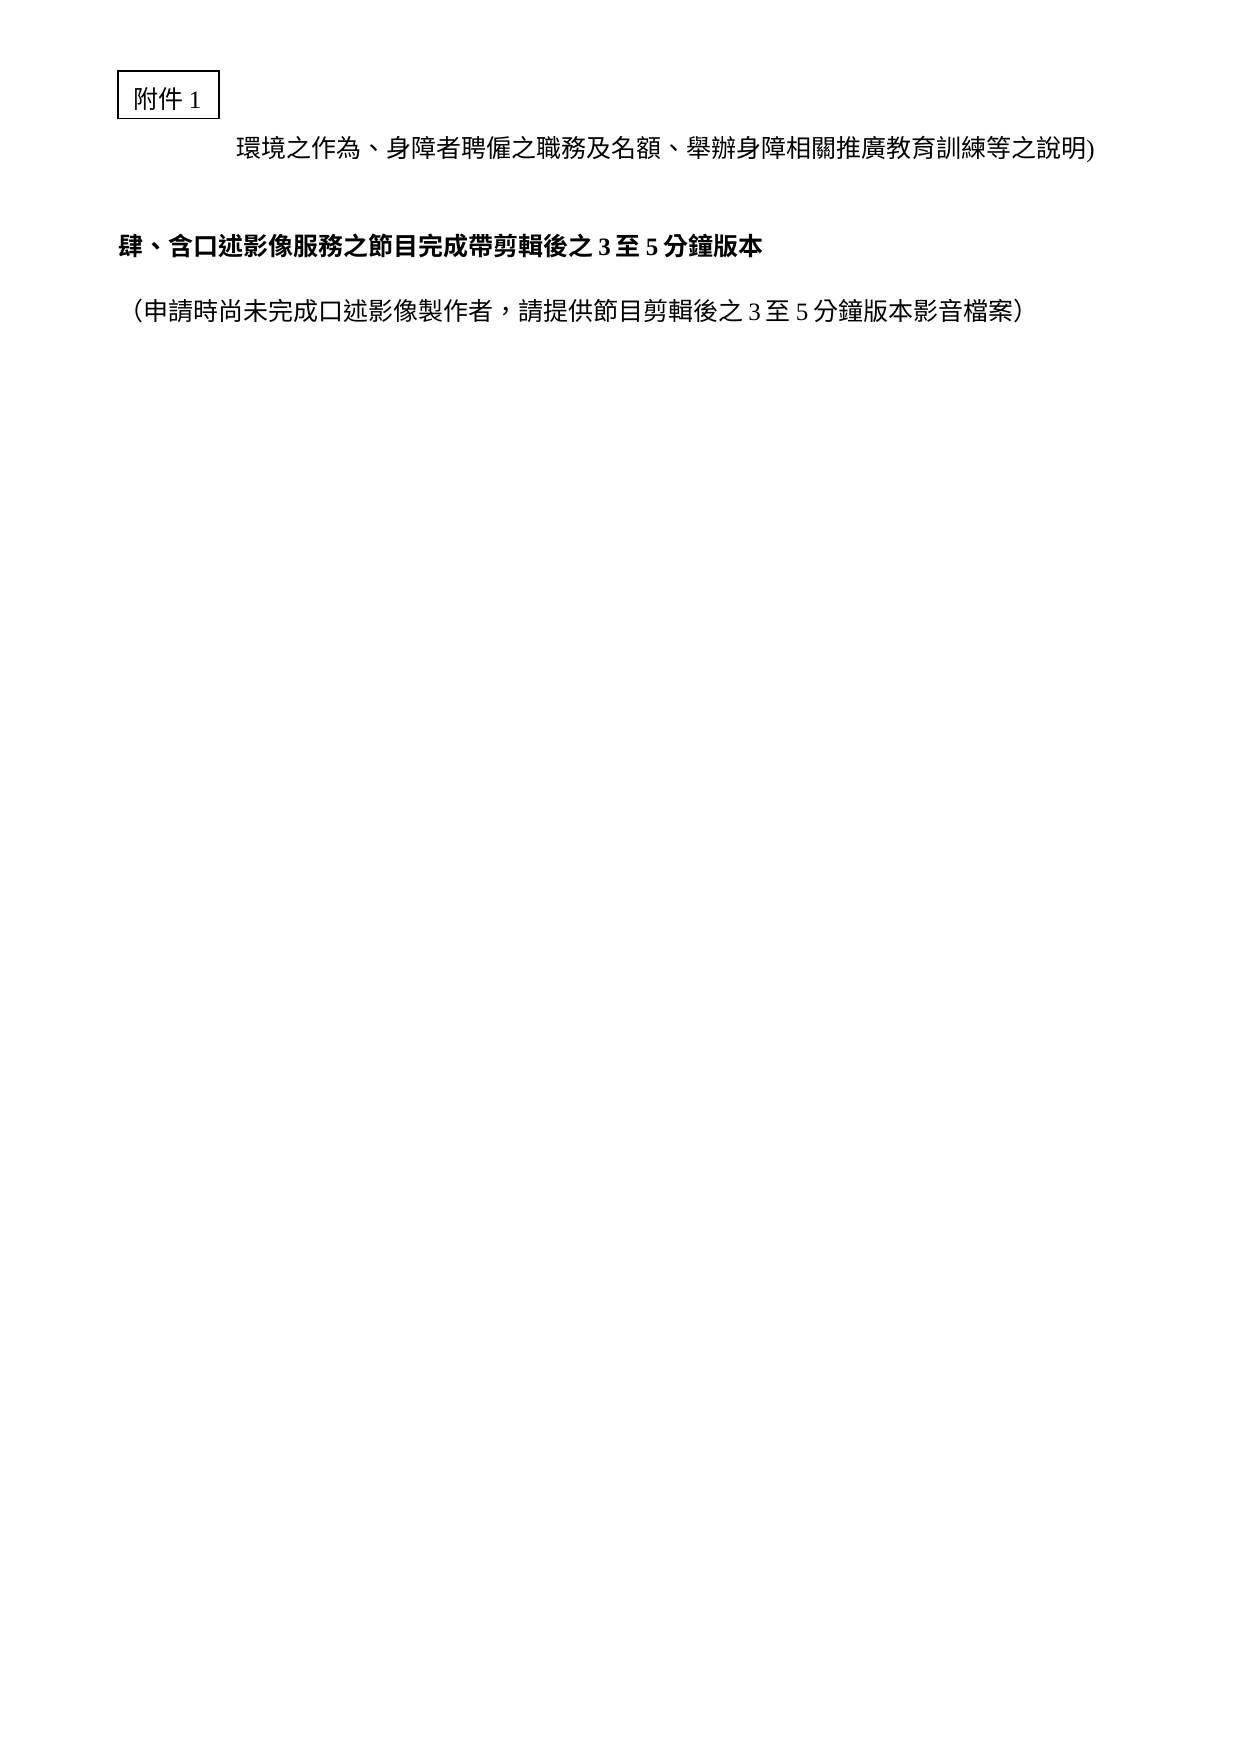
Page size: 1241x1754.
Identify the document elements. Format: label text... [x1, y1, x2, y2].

subtitle 肆、含口述影像服務之節目完成帶剪輯後之3至5分鐘版本 [118, 226, 1122, 262]
text 環境之作為、身障者聘僱之職務及名額、舉辦身障相關推廣教育訓練等之說明) [143, 124, 1122, 166]
subtitle （申請時尚未完成口述影像製作者，請提供節目剪輯後之3至5分鐘版本影音檔案） [118, 291, 1122, 327]
